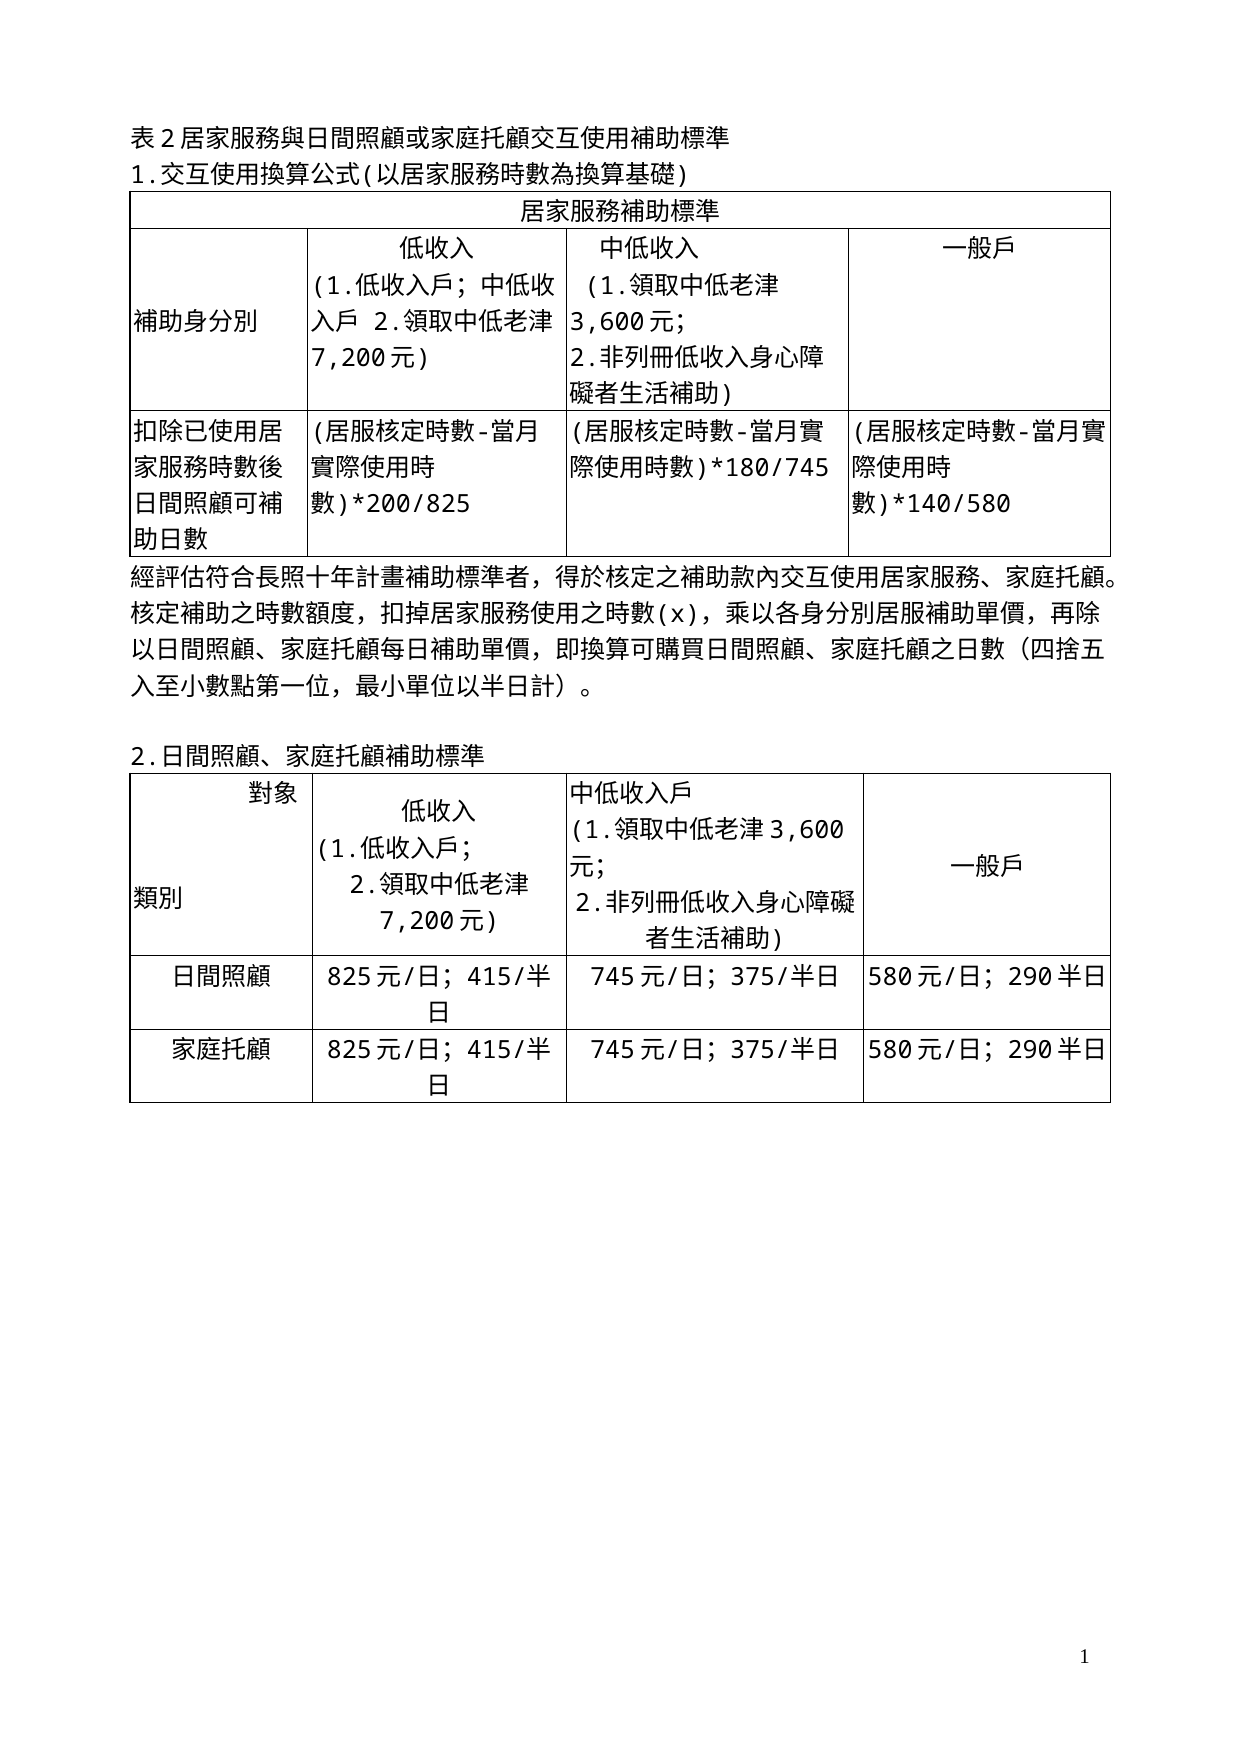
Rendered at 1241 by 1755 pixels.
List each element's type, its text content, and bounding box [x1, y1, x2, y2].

text 1.交互使用換算公式(以居家服務時數為換算基礎) [130, 154, 1110, 191]
table_header 一般戶 [864, 774, 1110, 955]
table_header 中低收入戶 (1.領取中低老津3,600元； 2.非列冊低收入身心障礙者生活補助) [567, 774, 863, 955]
text 2.日間照顧、家庭托顧補助標準 [130, 736, 1110, 773]
table_header 居家服務補助標準 [131, 192, 1110, 228]
table_cell 745元/日；375/半日 [567, 956, 863, 1028]
table_cell 扣除已使用居家服務時數後日間照顧可補助日數 [131, 411, 307, 556]
table_cell 家庭托顧 [131, 1030, 312, 1102]
table_cell (居服核定時數-當月實際使用時數)*180/745 [567, 411, 848, 556]
table_cell 580元/日；290半日 [864, 1030, 1110, 1102]
table_cell 低收入 (1.低收入戶；中低收入戶 2.領取中低老津7,200元) [308, 229, 566, 410]
table_cell 825元/日；415/半日 [313, 1030, 566, 1102]
table_cell 825元/日；415/半日 [313, 956, 566, 1028]
table_cell 745元/日；375/半日 [567, 1030, 863, 1102]
table_cell 中低收入 (1.領取中低老津3,600元； 2.非列冊低收入身心障礙者生活補助) [567, 229, 848, 410]
table_cell (居服核定時數-當月實際使用時數)*200/825 [308, 411, 566, 556]
table_header 對象 類別 [131, 774, 312, 955]
table_header 低收入 (1.低收入戶； 2.領取中低老津7,200元) [313, 774, 566, 955]
text 表2居家服務與日間照顧或家庭托顧交互使用補助標準 [130, 118, 1110, 154]
text 經評估符合長照十年計畫補助標準者，得於核定之補助款內交互使用居家服務、家庭托顧。核定補助之時數額度，扣掉居家服務使用之時數(x)，乘以各身分別居服補助單價，再除以日間照顧、家庭托顧每日補助單價，即換算可購買日間照顧、家庭托顧之日數（四捨五入至小數點第一位，最小單位以半日計）。 [130, 557, 1110, 702]
table_cell (居服核定時數-當月實際使用時數)*140/580 [849, 411, 1110, 556]
table_cell 補助身分別 [131, 229, 307, 410]
table_cell 一般戶 [849, 229, 1110, 410]
table_cell 日間照顧 [131, 956, 312, 1028]
table_cell 580元/日；290半日 [864, 956, 1110, 1028]
